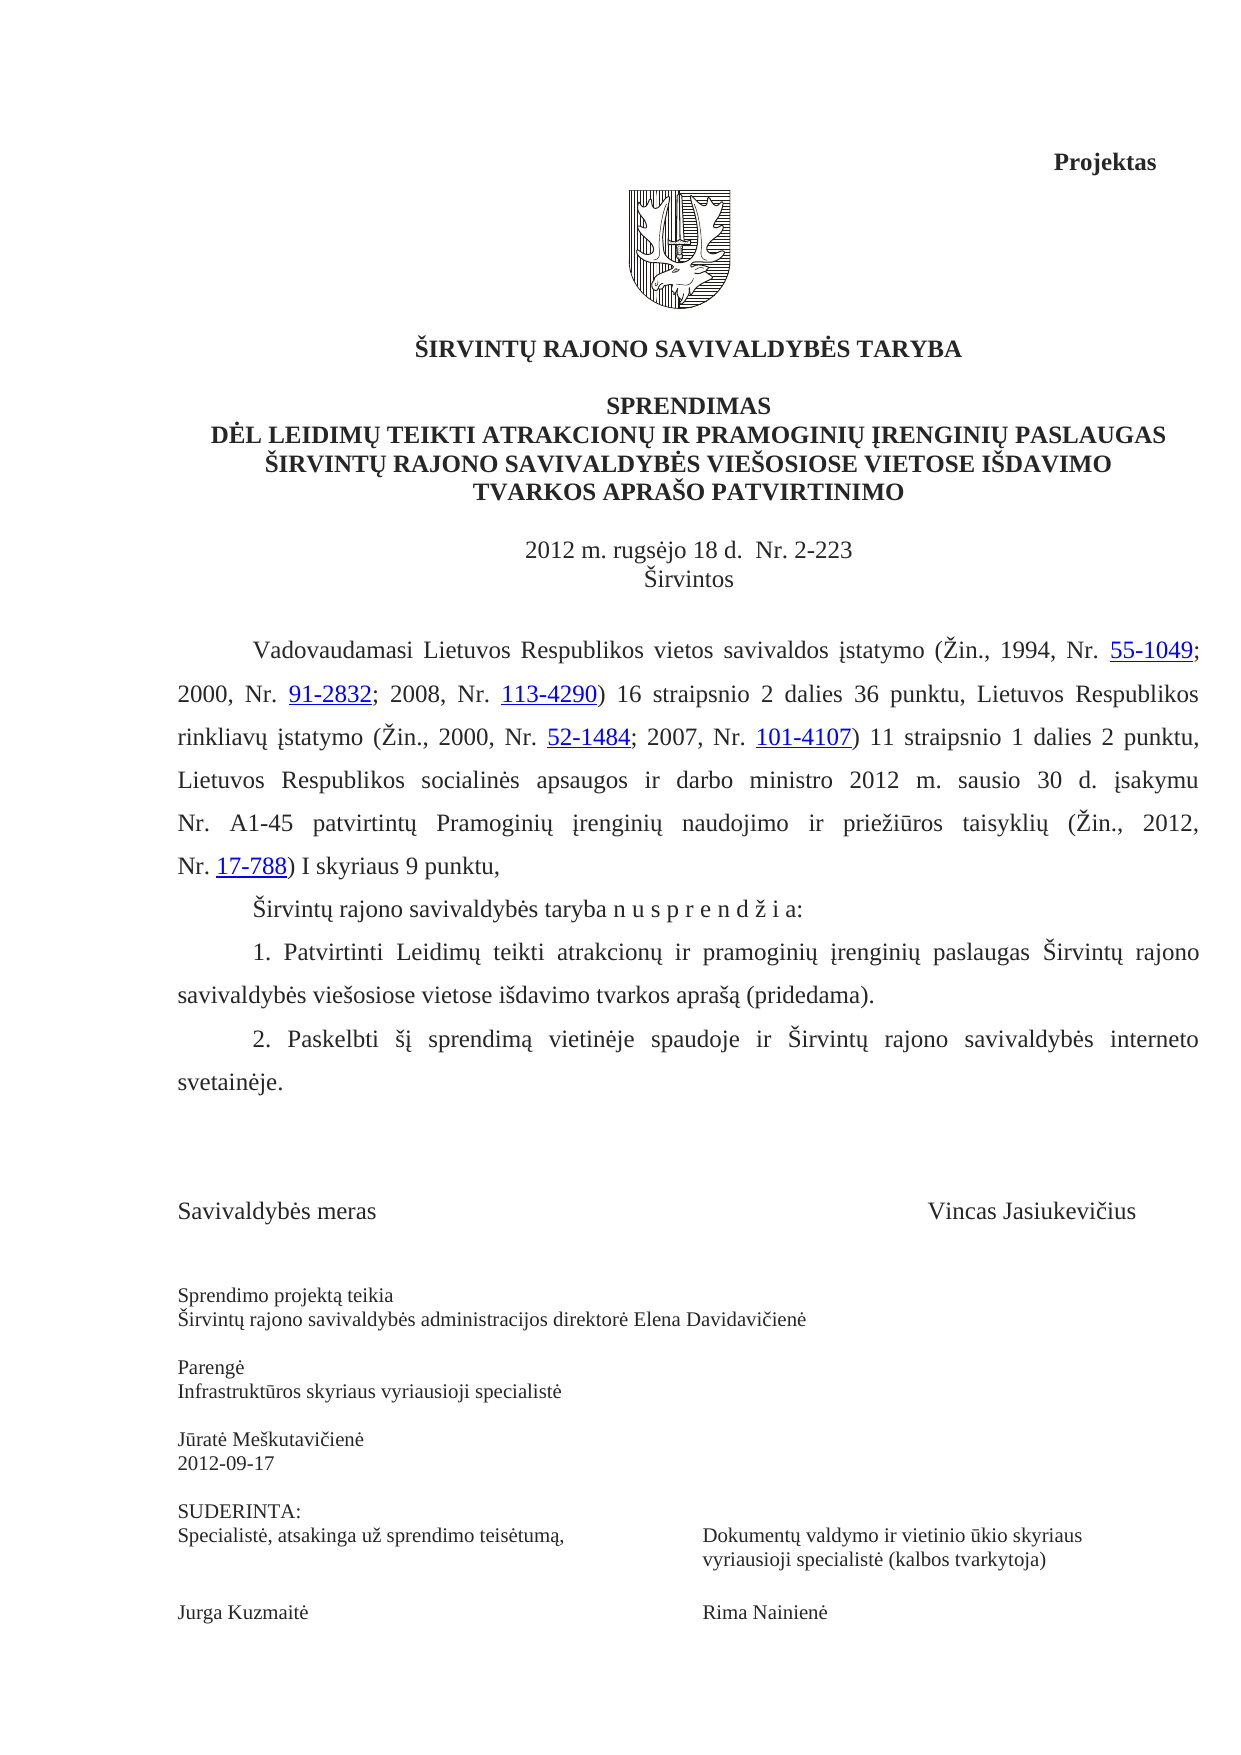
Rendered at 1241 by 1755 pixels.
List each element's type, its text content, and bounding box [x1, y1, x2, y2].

text DĖL LEIDIMŲ TEIKTI ATRAKCIONŲ IR PRAMOGINIŲ ĮRENGINIŲ PASLAUGAS [177, 420, 1200, 449]
text Jurga Kuzmaitė Rima Nainienė [177, 1600, 1200, 1624]
text Vadovaudamasi Lietuvos Respublikos vietos savivaldos įstatymo (Žin., 1994, Nr. 55-1049; 2000, Nr. 91-2832; 2008, Nr. 113-4290) 16 straipsnio 2 dalies 36 punktu, Lietuvos Respublikos rinkliavų įstatymo (Žin., 2000, Nr. 52-1484; 2007, Nr. 101-4107) 11 straipsnio 1 dalies 2 punktu, Lietuvos Respublikos socialinės apsaugos ir darbo ministro 2012 m. sausio 30 d. įsakymu Nr. A1-45 patvirtintų Pramoginių įrenginių naudojimo ir priežiūros taisyklių (Žin., 2012, Nr. 17-788) I skyriaus 9 punktu, [177, 636, 1200, 880]
text vyriausioji specialistė (kalbos tvarkytoja) [177, 1547, 1200, 1571]
text Sprendimo projektą teikia [177, 1282, 1200, 1307]
text 1. Patvirtinti Leidimų teikti atrakcionų ir pramoginių įrenginių paslaugas Širvintų rajono savivaldybės viešosiose vietose išdavimo tvarkos aprašą (pridedama). [177, 937, 1200, 1009]
text Širvintų rajono savivaldybės taryba n u s p r e n d ž i a: [177, 894, 1200, 923]
text TVARKOS APRAŠO PATVIRTINIMO [177, 477, 1200, 506]
text Parengė [177, 1355, 1200, 1379]
text 2. Paskelbti šį sprendimą vietinėje spaudoje ir Širvintų rajono savivaldybės interneto svetainėje. [177, 1024, 1200, 1096]
text Specialistė, atsakinga už sprendimo teisėtumą, Dokumentų valdymo ir vietinio ūkio skyriaus [177, 1523, 1200, 1547]
text 2012-09-17 [177, 1451, 1200, 1475]
text Savivaldybės meras Vincas Jasiukevičius [177, 1196, 1200, 1225]
text Infrastruktūros skyriaus vyriausioji specialistė [177, 1379, 1200, 1403]
text 2012 m. rugsėjo 18 d. Nr. 2-223 [177, 535, 1200, 564]
text Projektas [177, 147, 1200, 176]
text SPRENDIMAS [177, 391, 1200, 420]
text ŠIRVINTŲ RAJONO SAVIVALDYBĖS TARYBA [177, 334, 1200, 362]
text Jūratė Meškutavičienė [177, 1427, 1200, 1451]
text Širvintų rajono savivaldybės administracijos direktorė Elena Davidavičienė [177, 1307, 1200, 1331]
text ŠIRVINTŲ RAJONO SAVIVALDYBĖS VIEŠOSIOSE VIETOSE IŠDAVIMO [177, 449, 1200, 477]
text SUDERINTA: [177, 1499, 1200, 1523]
text Širvintos [177, 564, 1200, 592]
